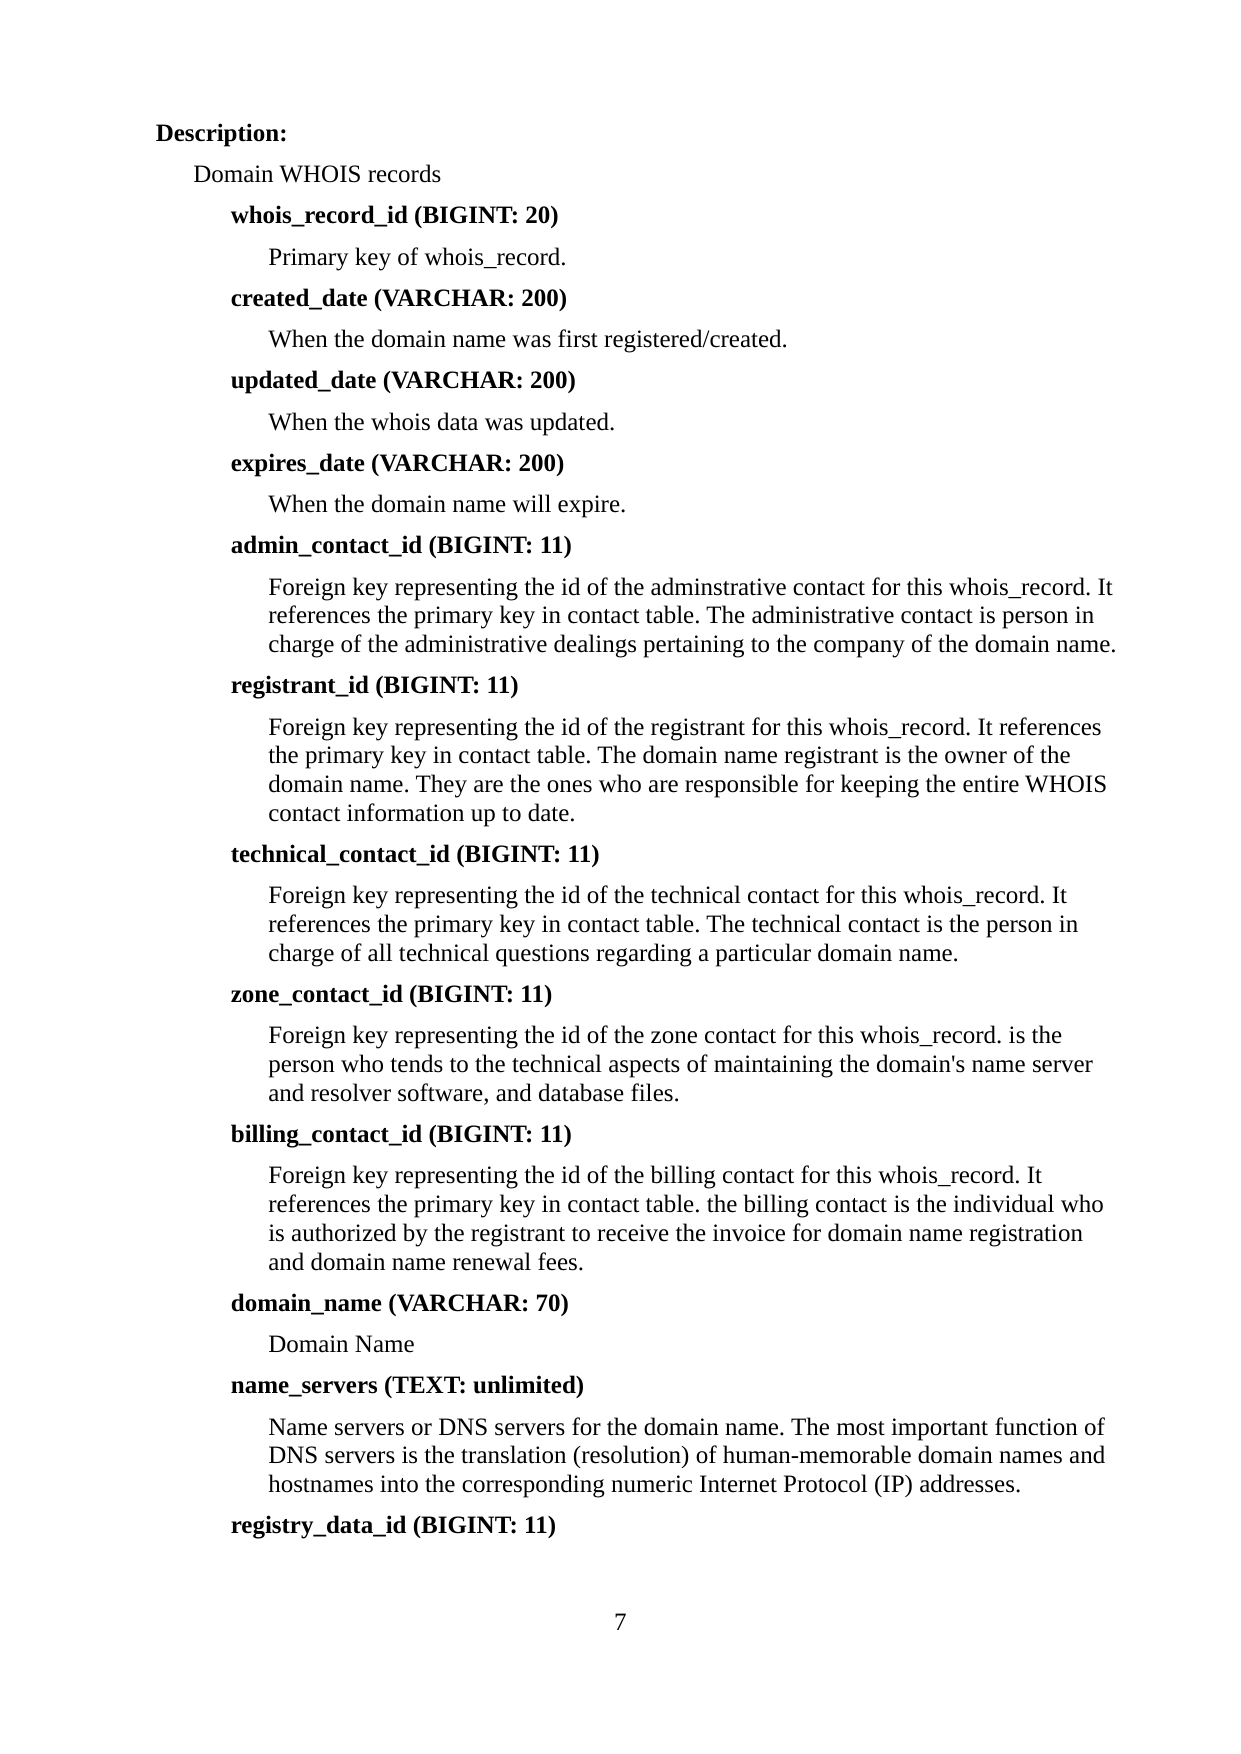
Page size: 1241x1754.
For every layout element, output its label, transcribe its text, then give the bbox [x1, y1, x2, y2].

list Foreign key representing the id of the adminstrative contact for this whois_record. It references the primary key in contact table. The administrative contact is person in charge of the administrative dealings pertaining to the company of the domain name. [118, 572, 1122, 658]
list Name servers or DNS servers for the domain name. The most important function of DNS servers is the translation (resolution) of human-memorable domain names and hostnames into the corresponding numeric Internet Protocol (IP) addresses. [118, 1412, 1122, 1498]
list When the domain name will expire. [118, 489, 1122, 518]
list name_servers (TEXT: unlimited) [118, 1371, 1122, 1399]
list created_date (VARCHAR: 200) [118, 283, 1122, 312]
list technical_contact_id (BIGINT: 11) [118, 839, 1122, 868]
list Foreign key representing the id of the registrant for this whois_record. It references the primary key in contact table. The domain name registrant is the owner of the domain name. They are the ones who are responsible for keeping the entire WHOIS contact information up to date. [118, 712, 1122, 827]
list When the whois data was updated. [118, 407, 1122, 436]
list Foreign key representing the id of the technical contact for this whois_record. It references the primary key in contact table. The technical contact is the person in charge of all technical questions regarding a particular domain name. [118, 881, 1122, 967]
list Primary key of whois_record. [118, 242, 1122, 271]
list Domain Name [118, 1329, 1122, 1358]
list whois_record_id (BIGINT: 20) [118, 201, 1122, 229]
list Domain WHOIS records [118, 159, 1122, 188]
list Description: [118, 118, 1122, 147]
list When the domain name was first registered/created. [118, 324, 1122, 353]
list registry_data_id (BIGINT: 11) [118, 1511, 1122, 1539]
list zone_contact_id (BIGINT: 11) [118, 979, 1122, 1008]
list registrant_id (BIGINT: 11) [118, 671, 1122, 699]
list expires_date (VARCHAR: 200) [118, 448, 1122, 477]
list billing_contact_id (BIGINT: 11) [118, 1119, 1122, 1148]
list updated_date (VARCHAR: 200) [118, 366, 1122, 394]
list admin_contact_id (BIGINT: 11) [118, 531, 1122, 559]
list Foreign key representing the id of the zone contact for this whois_record. is the person who tends to the technical aspects of maintaining the domain's name server and resolver software, and database files. [118, 1021, 1122, 1107]
list domain_name (VARCHAR: 70) [118, 1288, 1122, 1317]
list Foreign key representing the id of the billing contact for this whois_record. It references the primary key in contact table. the billing contact is the individual who is authorized by the registrant to receive the invoice for domain name registration and domain name renewal fees. [118, 1161, 1122, 1276]
